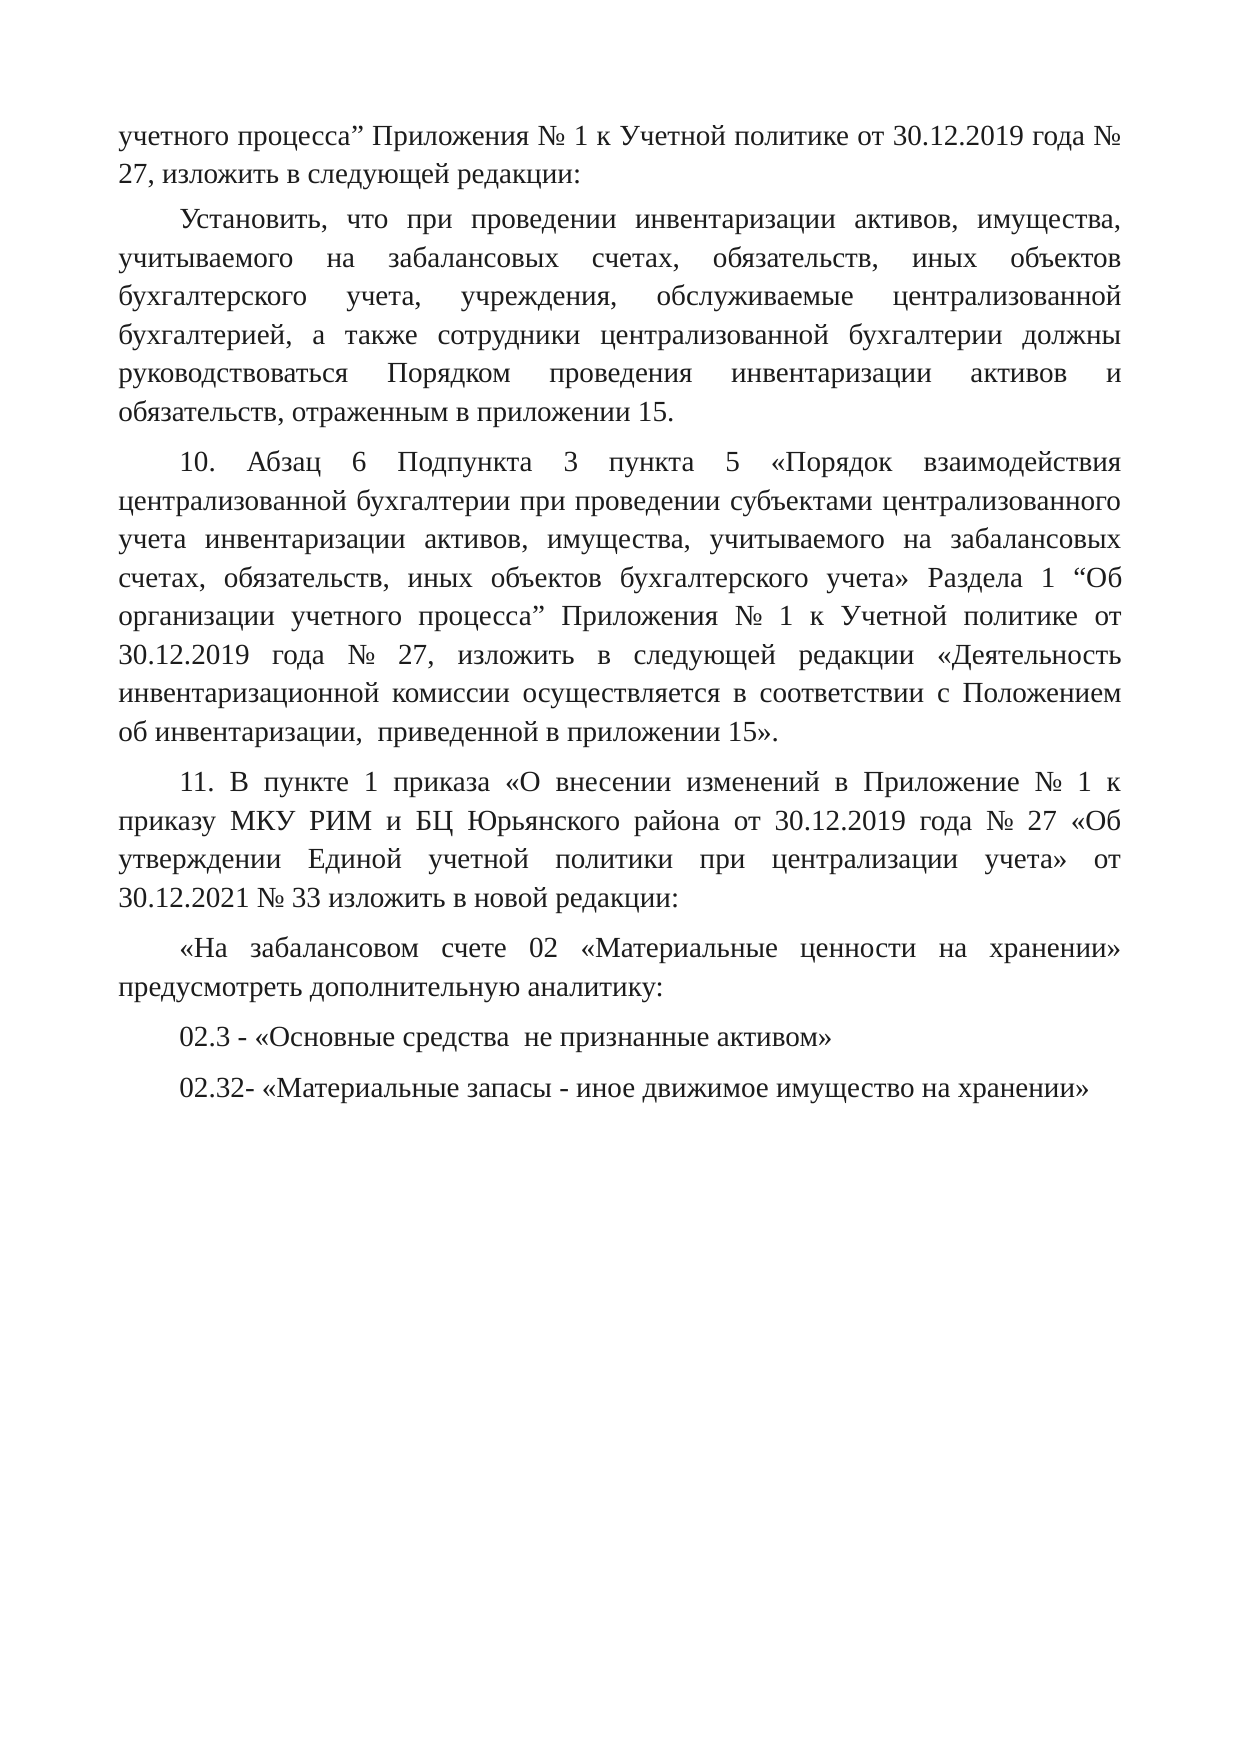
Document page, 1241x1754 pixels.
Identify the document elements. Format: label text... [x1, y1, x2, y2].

text 11. В пункте 1 приказа «О внесении изменений в Приложение № 1 к приказу МКУ РИМ и БЦ Юрьянского района от 30.12.2019 года № 27 «Об утверждении Единой учетной политики при централизации учета» от 30.12.2021 № 33 изложить в новой редакции: [118, 764, 1122, 914]
text Установить, что при проведении инвентаризации активов, имущества, учитываемого на забалансовых счетах, обязательств, иных объектов бухгалтерского учета, учреждения, обслуживаемые централизованной бухгалтерией, а также сотрудники централизованной бухгалтерии должны руководствоваться Порядком проведения инвентаризации активов и обязательств, отраженным в приложении 15. [118, 201, 1122, 427]
text «На забалансовом счете 02 «Материальные ценности на хранении» предусмотреть дополнительную аналитику: [118, 931, 1122, 1003]
text 10. Абзац 6 Подпункта 3 пункта 5 «Порядок взаимодействия централизованной бухгалтерии при проведении субъектами централизованного учета инвентаризации активов, имущества, учитываемого на забалансовых счетах, обязательств, иных объектов бухгалтерского учета» Раздела 1 “Об организации учетного процесса” Приложения № 1 к Учетной политике от 30.12.2019 года № 27, изложить в следующей редакции «Деятельность инвентаризационной комиссии осуществляется в соответствии с Положением об инвентаризации, приведенной в приложении 15». [118, 444, 1122, 748]
text 02.3 - «Основные средства не признанные активом» [118, 1019, 1122, 1053]
text 02.32- «Материальные запасы - иное движимое имущество на хранении» [118, 1070, 1122, 1103]
text учетного процесса” Приложения № 1 к Учетной политике от 30.12.2019 года № 27, изложить в следующей редакции: [118, 118, 1122, 190]
